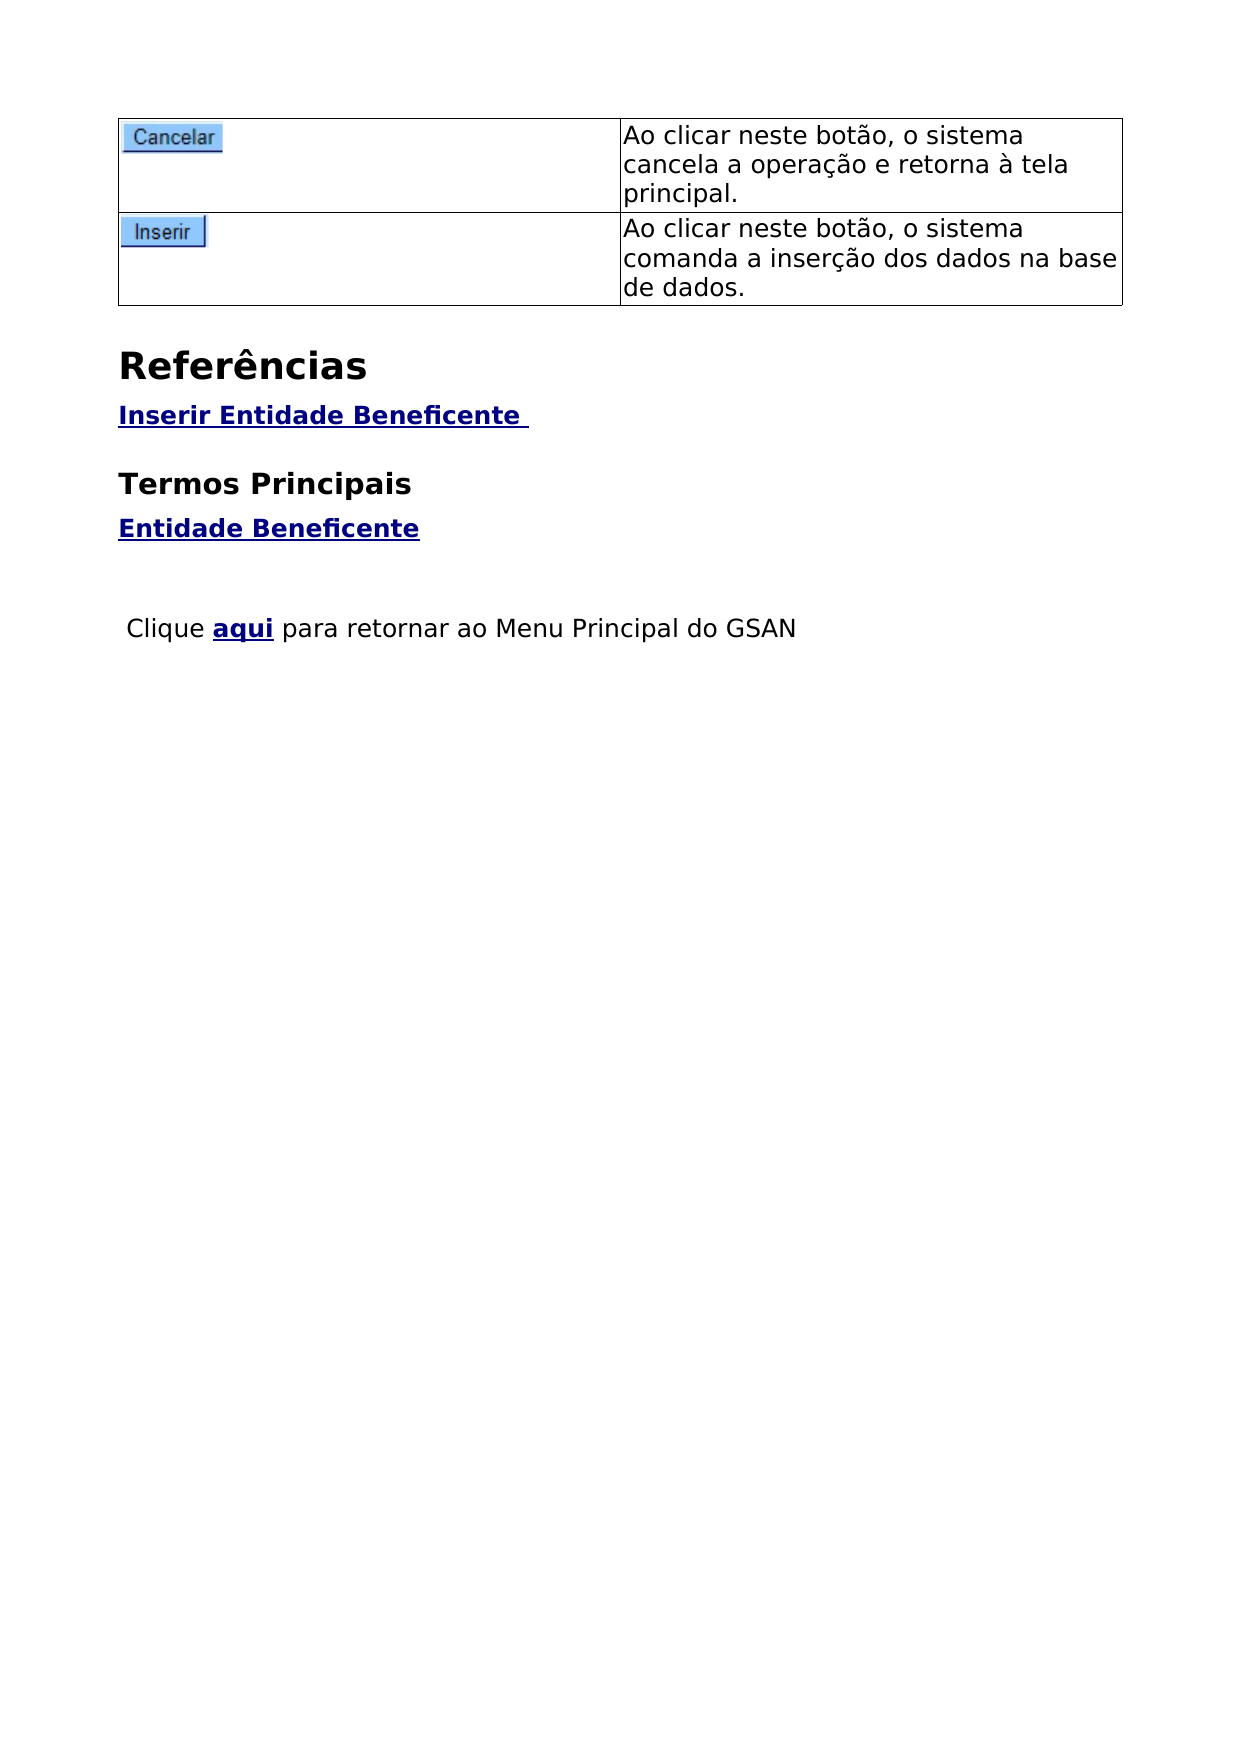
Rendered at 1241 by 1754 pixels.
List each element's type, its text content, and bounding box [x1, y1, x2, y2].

table_cell [119, 213, 620, 305]
table_cell Ao clicar neste botão, o sistema comanda a inserção dos dados na base de dados. [621, 213, 1122, 305]
text Inserir Entidade Beneficente [118, 401, 1122, 430]
text Clique aqui para retornar ao Menu Principal do GSAN [118, 556, 1122, 643]
subtitle Referências [118, 345, 1122, 388]
picture [121, 121, 223, 154]
table_cell [119, 119, 620, 212]
text Entidade Beneficente [118, 514, 1122, 543]
subtitle Termos Principais [118, 468, 1122, 502]
picture [121, 214, 209, 249]
table_cell Ao clicar neste botão, o sistema cancela a operação e retorna à tela principal. [621, 119, 1122, 212]
